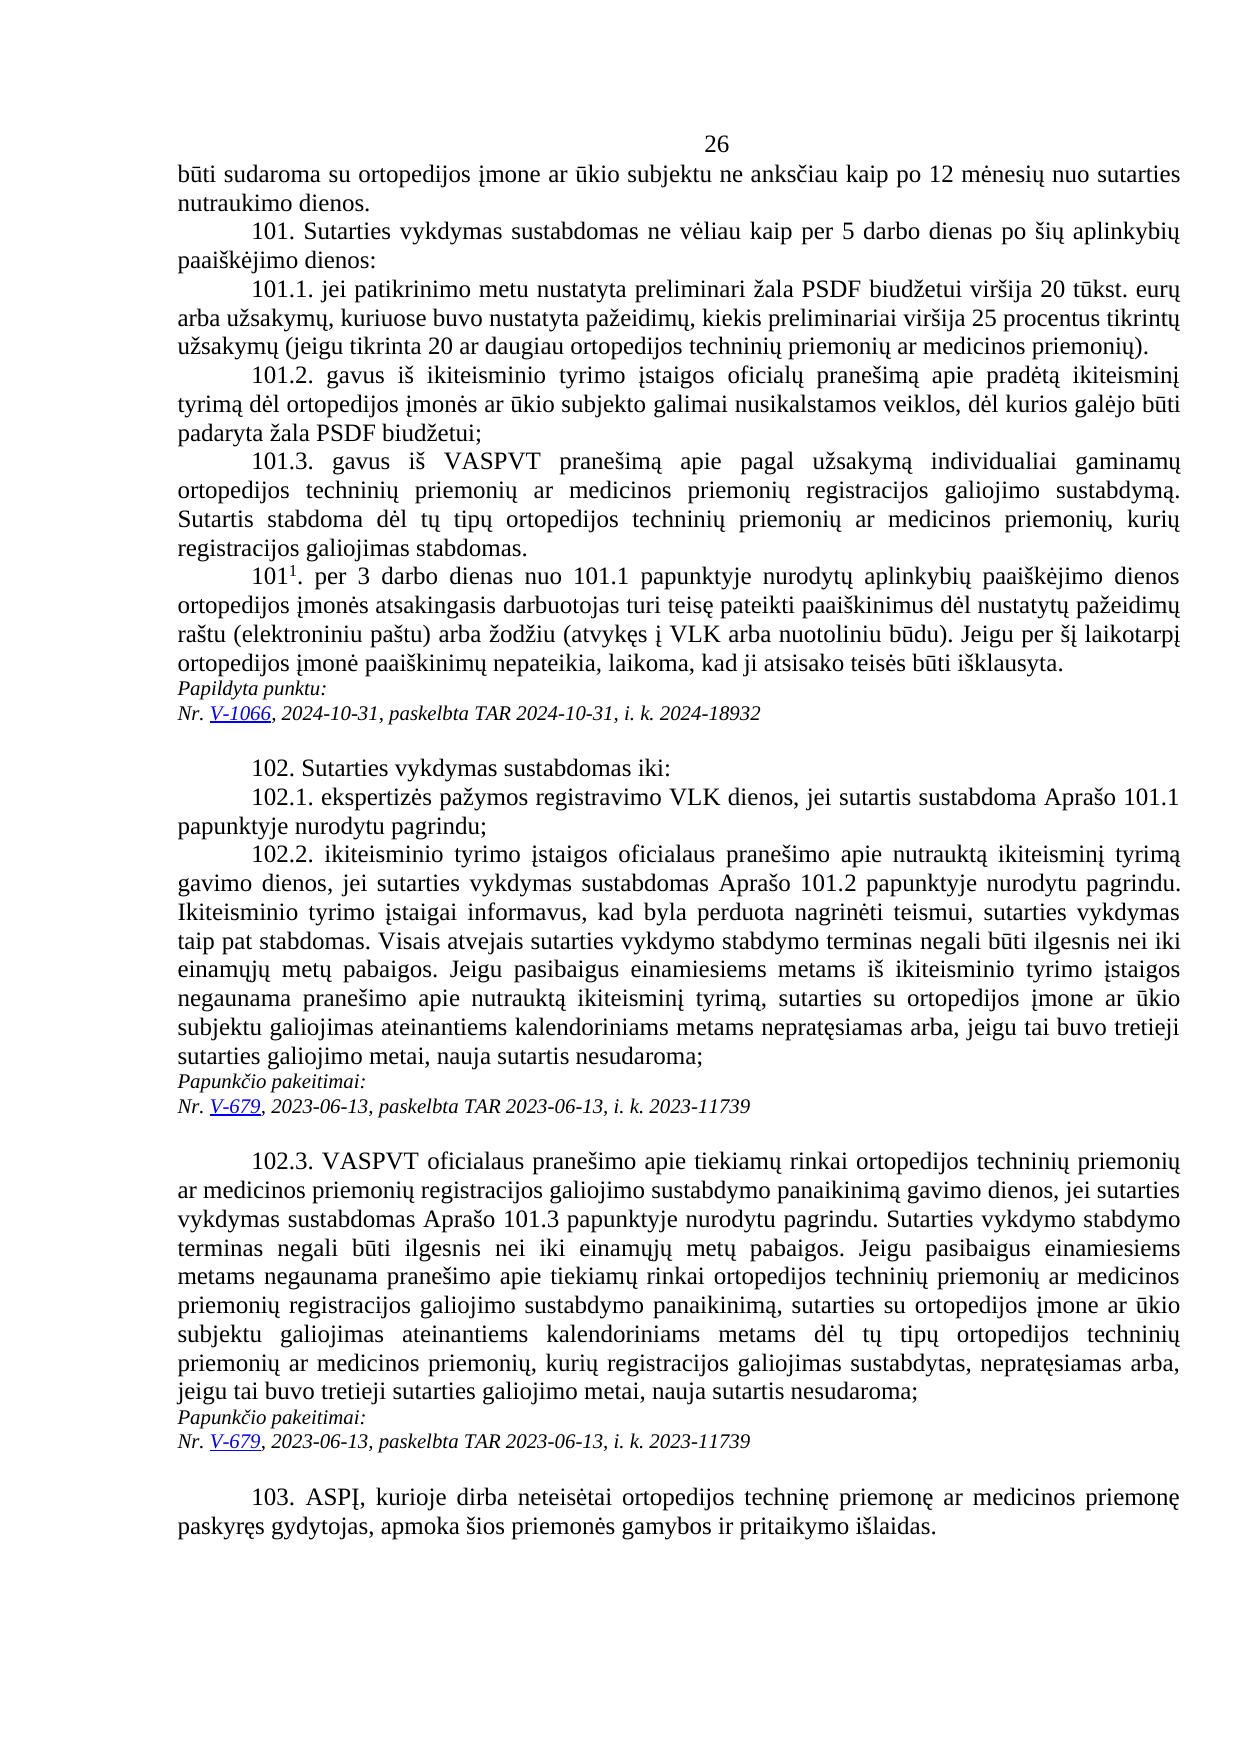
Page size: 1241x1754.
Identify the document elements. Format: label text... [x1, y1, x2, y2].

text 101.3. gavus iš VASPVT pranešimą apie pagal užsakymą individualiai gaminamų ortopedijos techninių priemonių ar medicinos priemonių registracijos galiojimo sustabdymą. Sutartis stabdoma dėl tų tipų ortopedijos techninių priemonių ar medicinos priemonių, kurių registracijos galiojimas stabdomas. [177, 446, 1181, 561]
text 101.2. gavus iš ikiteisminio tyrimo įstaigos oficialų pranešimą apie pradėtą ikiteisminį tyrimą dėl ortopedijos įmonės ar ūkio subjekto galimai nusikalstamos veiklos, dėl kurios galėjo būti padaryta žala PSDF biudžetui; [177, 360, 1181, 446]
text Papunkčio pakeitimai: [177, 1405, 1181, 1429]
text būti sudaroma su ortopedijos įmone ar ūkio subjektu ne anksčiau kaip po 12 mėnesių nuo sutarties nutraukimo dienos. [177, 159, 1181, 216]
text Papildyta punktu: [177, 676, 1181, 700]
text 102.2. ikiteisminio tyrimo įstaigos oficialaus pranešimo apie nutrauktą ikiteisminį tyrimą gavimo dienos, jei sutarties vykdymas sustabdomas Aprašo 101.2 papunktyje nurodytu pagrindu. Ikiteisminio tyrimo įstaigai informavus, kad byla perduota nagrinėti teismui, sutarties vykdymas taip pat stabdomas. Visais atvejais sutarties vykdymo stabdymo terminas negali būti ilgesnis nei iki einamųjų metų pabaigos. Jeigu pasibaigus einamiesiems metams iš ikiteisminio tyrimo įstaigos negaunama pranešimo apie nutrauktą ikiteisminį tyrimą, sutarties su ortopedijos įmone ar ūkio subjektu galiojimas ateinantiems kalendoriniams metams nepratęsiamas arba, jeigu tai buvo tretieji sutarties galiojimo metai, nauja sutartis nesudaroma; [177, 839, 1181, 1069]
text 101.1. jei patikrinimo metu nustatyta preliminari žala PSDF biudžetui viršija 20 tūkst. eurų arba užsakymų, kuriuose buvo nustatyta pažeidimų, kiekis preliminariai viršija 25 procentus tikrintų užsakymų (jeigu tikrinta 20 ar daugiau ortopedijos techninių priemonių ar medicinos priemonių). [177, 274, 1181, 360]
text 102.3. VASPVT oficialaus pranešimo apie tiekiamų rinkai ortopedijos techninių priemonių ar medicinos priemonių registracijos galiojimo sustabdymo panaikinimą gavimo dienos, jei sutarties vykdymas sustabdomas Aprašo 101.3 papunktyje nurodytu pagrindu. Sutarties vykdymo stabdymo terminas negali būti ilgesnis nei iki einamųjų metų pabaigos. Jeigu pasibaigus einamiesiems metams negaunama pranešimo apie tiekiamų rinkai ortopedijos techninių priemonių ar medicinos priemonių registracijos galiojimo sustabdymo panaikinimą, sutarties su ortopedijos įmone ar ūkio subjektu galiojimas ateinantiems kalendoriniams metams dėl tų tipų ortopedijos techninių priemonių ar medicinos priemonių, kurių registracijos galiojimas sustabdytas, nepratęsiamas arba, jeigu tai buvo tretieji sutarties galiojimo metai, nauja sutartis nesudaroma; [177, 1146, 1181, 1405]
text Nr. V-1066, 2024-10-31, paskelbta TAR 2024-10-31, i. k. 2024-18932 [177, 700, 1181, 724]
text 102. Sutarties vykdymas sustabdomas iki: [177, 753, 1181, 782]
text Nr. V-679, 2023-06-13, paskelbta TAR 2023-06-13, i. k. 2023-11739 [177, 1093, 1181, 1118]
text 1011. per 3 darbo dienas nuo 101.1 papunktyje nurodytų aplinkybių paaiškėjimo dienos ortopedijos įmonės atsakingasis darbuotojas turi teisę pateikti paaiškinimus dėl nustatytų pažeidimų raštu (elektroniniu paštu) arba žodžiu (atvykęs į VLK arba nuotoliniu būdu). Jeigu per šį laikotarpį ortopedijos įmonė paaiškinimų nepateikia, laikoma, kad ji atsisako teisės būti išklausyta. [177, 561, 1181, 676]
text 103. ASPĮ, kurioje dirba neteisėtai ortopedijos techninę priemonę ar medicinos priemonę paskyręs gydytojas, apmoka šios priemonės gamybos ir pritaikymo išlaidas. [177, 1482, 1181, 1539]
text 101. Sutarties vykdymas sustabdomas ne vėliau kaip per 5 darbo dienas po šių aplinkybių paaiškėjimo dienos: [177, 216, 1181, 274]
text Papunkčio pakeitimai: [177, 1069, 1181, 1093]
text Nr. V-679, 2023-06-13, paskelbta TAR 2023-06-13, i. k. 2023-11739 [177, 1429, 1181, 1453]
text 102.1. ekspertizės pažymos registravimo VLK dienos, jei sutartis sustabdoma Aprašo 101.1 papunktyje nurodytu pagrindu; [177, 782, 1181, 839]
